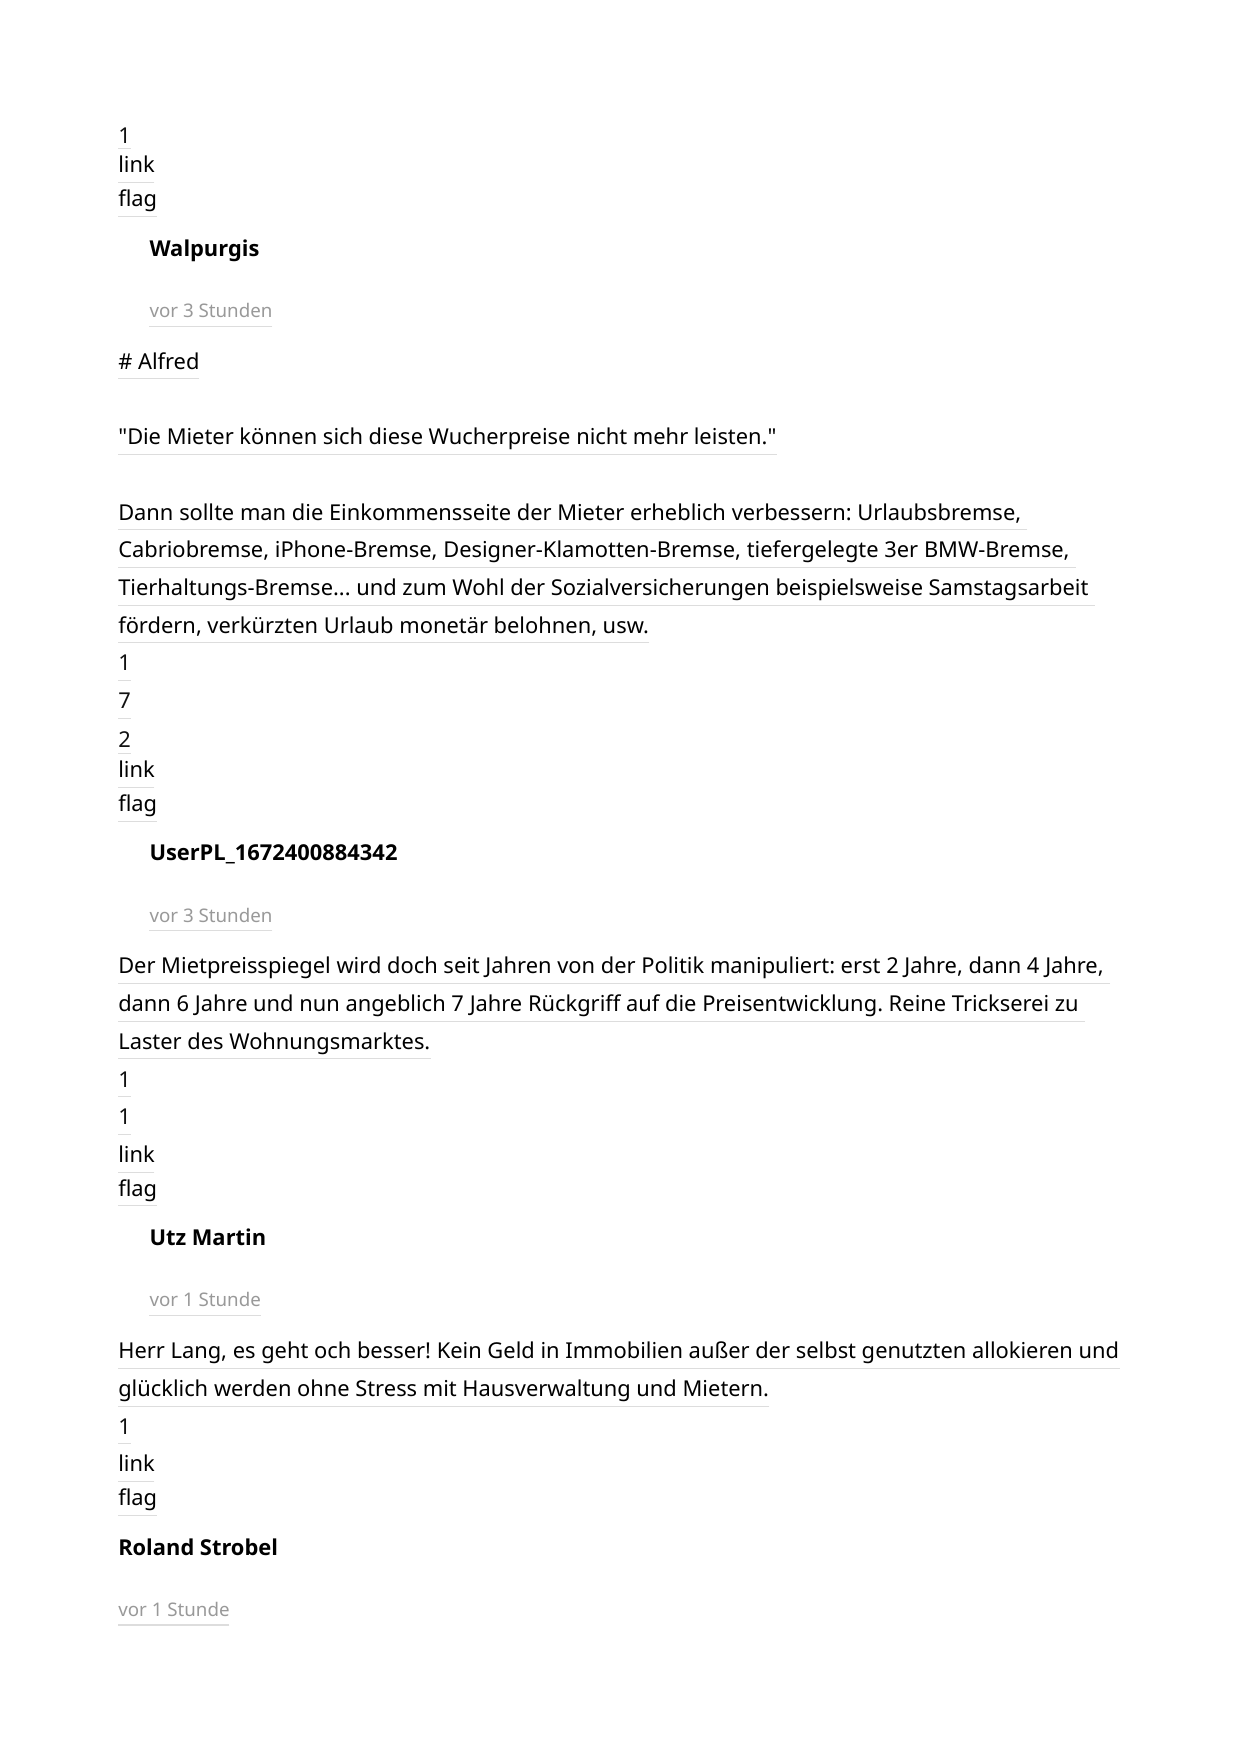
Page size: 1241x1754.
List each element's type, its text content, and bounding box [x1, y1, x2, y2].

text 1 [118, 1063, 1122, 1097]
text link [118, 149, 1122, 183]
text Utz Martin [149, 1222, 1122, 1252]
text 1 [118, 1101, 1122, 1135]
text Der Mietpreisspiegel wird doch seit Jahren von der Politik manipuliert: erst 2 Jahre, dann 4 Jahre, dann 6 Jahre und nun angeblich 7 Jahre Rückgriff auf die Preisentwicklung. Reine Trickserei zu Laster des Wohnungsmarktes. [118, 950, 1122, 1059]
text 7 [118, 685, 1122, 719]
text 1 [118, 647, 1122, 681]
text vor 1 Stunde [118, 1596, 1117, 1626]
text vor 3 Stunden [149, 297, 1117, 327]
text flag [118, 1482, 1122, 1516]
text 1 [118, 118, 1122, 149]
text vor 3 Stunden [149, 902, 1117, 931]
text UserPL_1672400884342 [149, 837, 1122, 867]
text link [118, 1139, 1122, 1173]
text vor 1 Stunde [149, 1287, 1117, 1316]
text flag [118, 183, 1122, 217]
text Walpurgis [149, 233, 1122, 262]
text flag [118, 1173, 1122, 1206]
text # Alfred "Die Mieter können sich diese Wucherpreise nicht mehr leisten." Dann sollte man die Einkommensseite der Mieter erheblich verbessern: Urlaubsbremse, Cabriobremse, iPhone-Bremse, Designer-Klamotten-Bremse, tiefergelegte 3er BMW-Bremse, Tierhaltungs-Bremse... und zum Wohl der Sozialversicherungen beispielsweise Samstagsarbeit fördern, verkürzten Urlaub monetär belohnen, usw. [118, 346, 1122, 643]
text 1 [118, 1411, 1122, 1444]
text link [118, 754, 1122, 788]
text Roland Strobel [118, 1531, 1122, 1561]
text flag [118, 788, 1122, 822]
text link [118, 1448, 1122, 1482]
text Herr Lang, es geht och besser! Kein Geld in Immobilien außer der selbst genutzten allokieren und glücklich werden ohne Stress mit Hausverwaltung und Mietern. [118, 1335, 1122, 1407]
text 2 [118, 723, 1122, 754]
